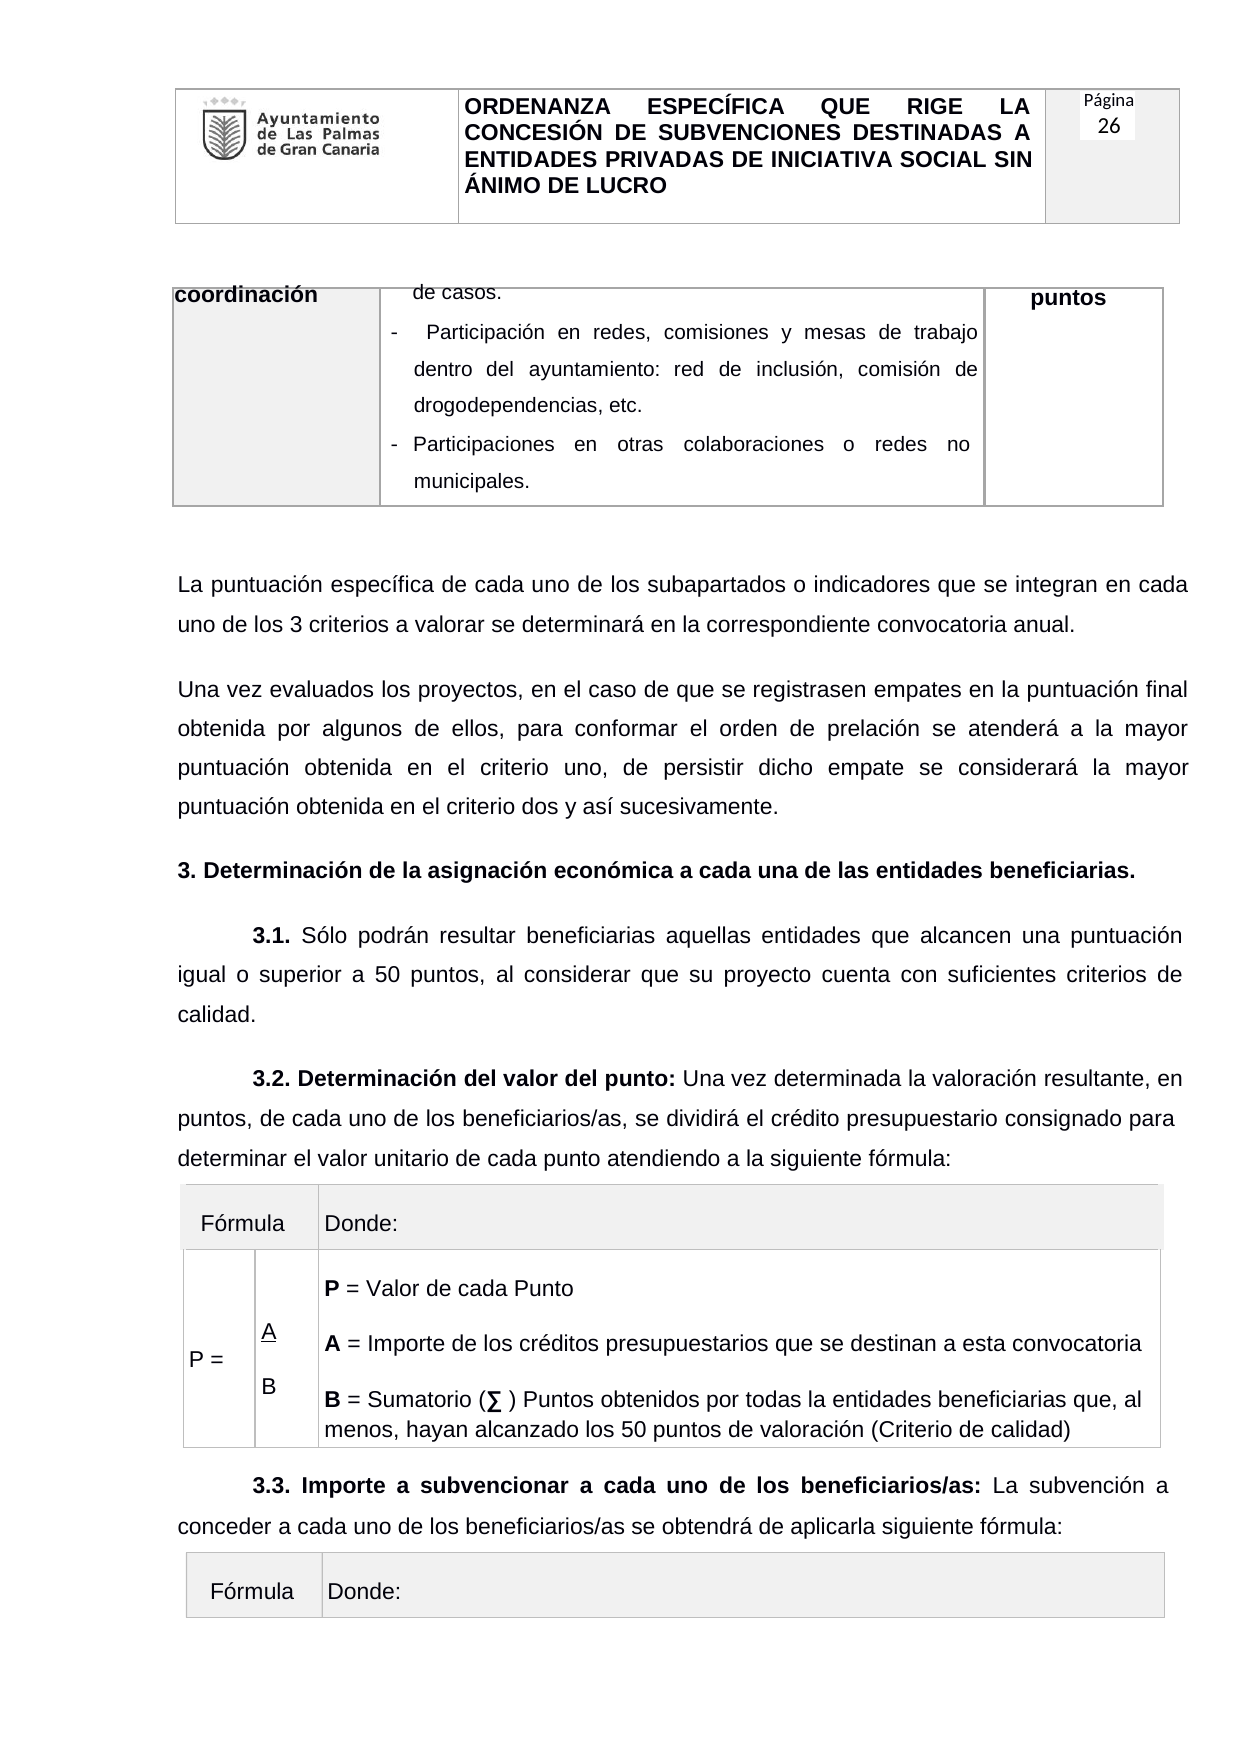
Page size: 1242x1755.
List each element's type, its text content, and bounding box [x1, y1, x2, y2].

text 3.1. Sólo podrán resultar beneficiarias aquellas entidades que alcancen una puntuación igual o superior a 50 puntos, al considerar que su proyecto cuenta con suficientes criterios de calidad. [177, 922, 1183, 1027]
text Una vez evaluados los proyectos, en el caso de que se registrasen empates en la puntuación final obtenida por algunos de ellos, para conformar el orden de prelación se atenderá a la mayor puntuación obtenida en el criterio uno, de persistir dicho empate se considerará la mayor puntuación obtenida en el criterio dos y así sucesivamente. [177, 676, 1189, 819]
text Fórmula Donde: [1165, 1578, 1196, 1604]
table_header Fórmula [186, 1185, 318, 1249]
table_cell P = Valor de cada Punto A = Importe de los créditos presupuestarios que se destinan a esta convocatoria B = Sumatorio (∑ ) Puntos obtenidos por todas la entidades beneficiarias que, al menos, hayan alcanzado los 50 puntos de valoración (Criterio de calidad) [319, 1250, 1160, 1447]
table_header Donde: [319, 1185, 1158, 1249]
text coordinación de casos. [174, 280, 974, 287]
text La puntuación específica de cada uno de los subapartados o indicadores que se integran en cada uno de los 3 criterios a valorar se determinará en la correspondiente convocatoria anual. [177, 571, 1189, 637]
text puntos [1030, 283, 1196, 310]
text determinar el valor unitario de cada punto atendiendo a la siguiente fórmula: [177, 1144, 958, 1170]
text conceder a cada uno de los beneficiarios/as se obtendrá de aplicarla siguiente fórmula: [177, 1512, 1196, 1538]
text 3.2. Determinación del valor del punto: Una vez determinada la valoración resultante, en puntos, de cada uno de los beneficiarios/as, se dividirá el crédito presupuestario consignado para [177, 1065, 1183, 1131]
text 3. Determinación de la asignación económica a cada una de las entidades beneficiarias. [177, 857, 1142, 884]
text coordinación de casos. [381, 289, 974, 307]
text municipales. [413, 469, 974, 492]
table_cell A B [256, 1250, 318, 1447]
text - Participación en redes, comisiones y mesas de trabajo dentro del ayuntamiento: red de inclusión, comisión de drogodependencias, etc. [391, 317, 978, 416]
text 3.3. Importe a subvencionar a cada uno de los beneficiarios/as: La subvención a [252, 1472, 1196, 1499]
text - Participaciones en otras colaboraciones o redes no [391, 429, 980, 457]
table_cell P = [184, 1250, 254, 1447]
